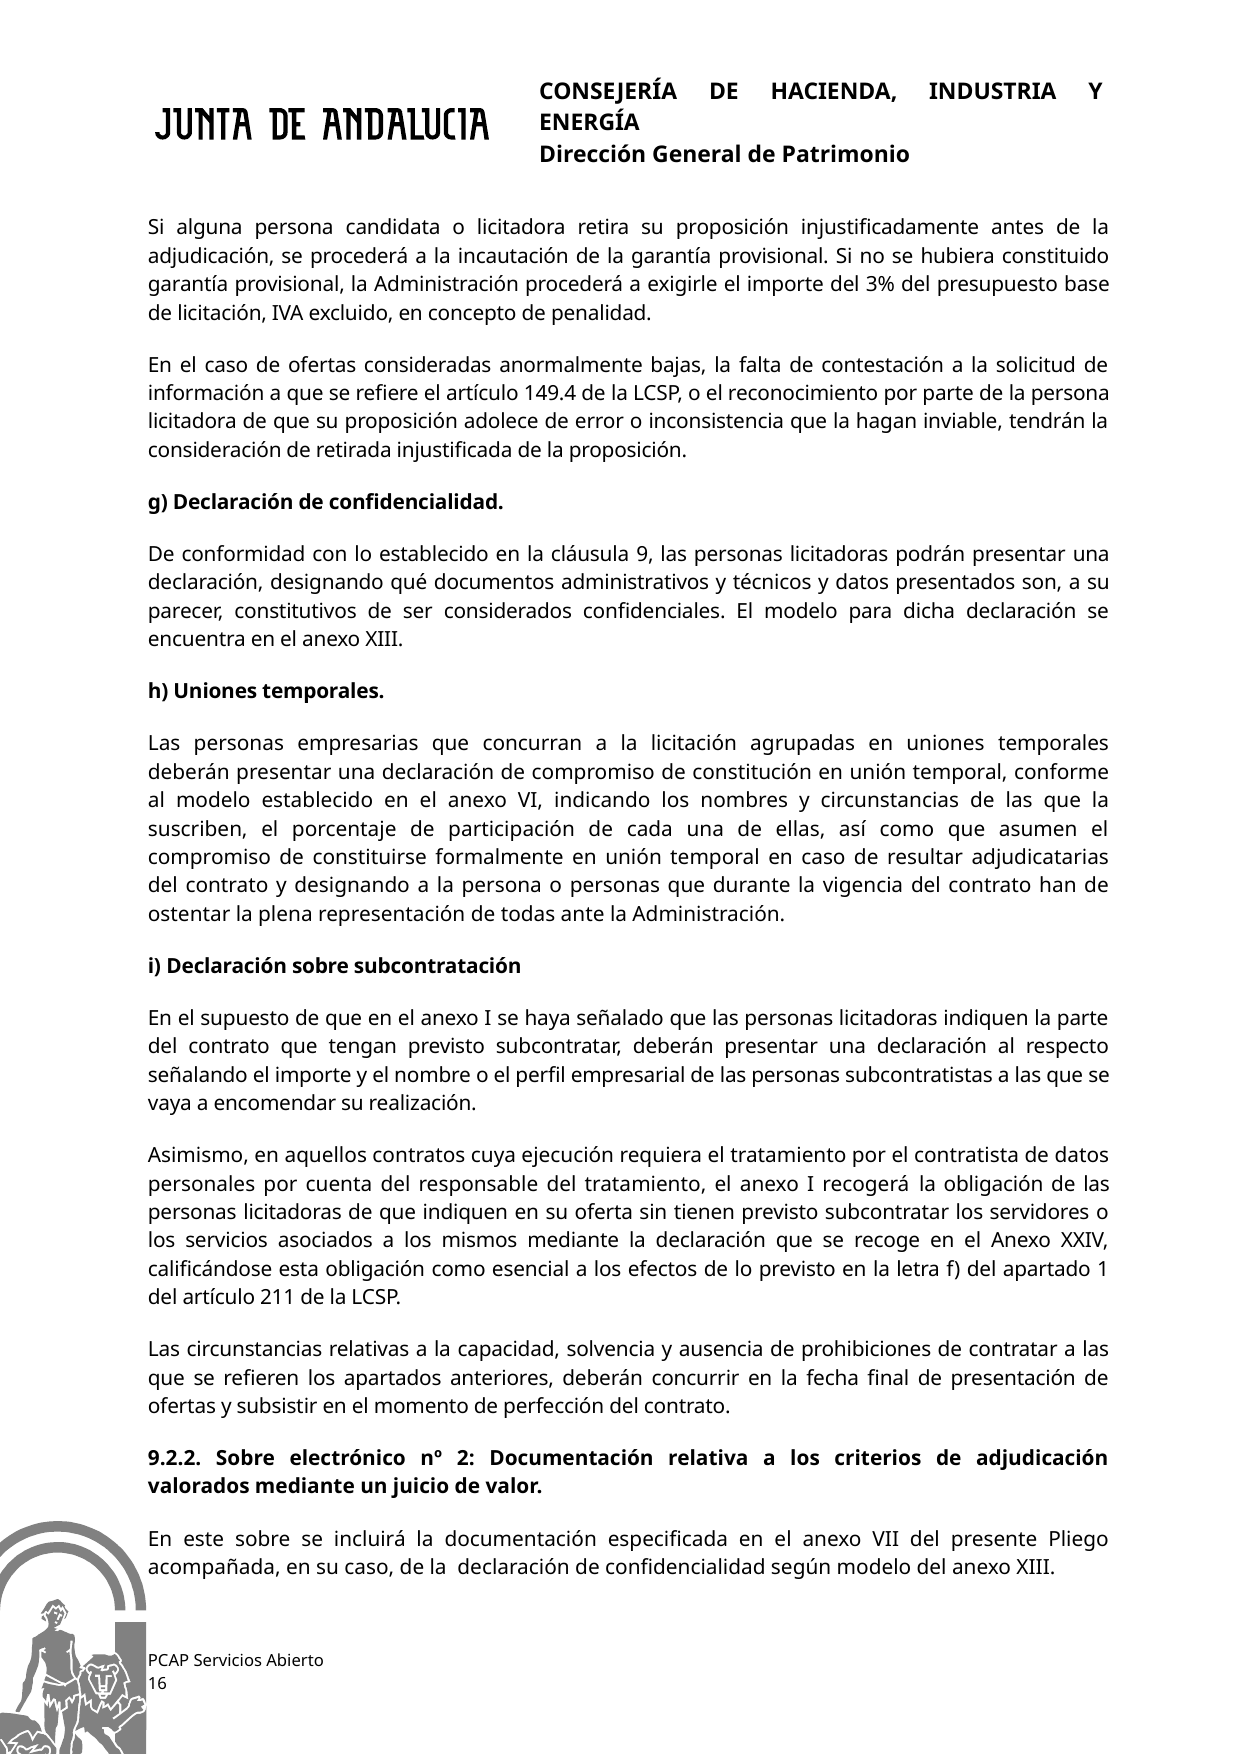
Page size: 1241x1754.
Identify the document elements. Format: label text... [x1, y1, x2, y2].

text Las circunstancias relativas a la capacidad, solvencia y ausencia de prohibiciones de contratar a las que se refieren los apartados anteriores, deberán concurrir en la fecha final de presentación de ofertas y subsistir en el momento de perfección del contrato. [148, 1334, 1110, 1420]
text 9.2.2. Sobre electrónico nº 2: Documentación relativa a los criterios de adjudicación valorados mediante un juicio de valor. [148, 1443, 1110, 1500]
text En el supuesto de que en el anexo I se haya señalado que las personas licitadoras indiquen la parte del contrato que tengan previsto subcontratar, deberán presentar una declaración al respecto señalando el importe y el nombre o el perfil empresarial de las personas subcontratistas a las que se vaya a encomendar su realización. [148, 1003, 1110, 1117]
text Si alguna persona candidata o licitadora retira su proposición injustificadamente antes de la adjudicación, se procederá a la incautación de la garantía provisional. Si no se hubiera constituido garantía provisional, la Administración procederá a exigirle el importe del 3% del presupuesto base de licitación, IVA excluido, en concepto de penalidad. [148, 212, 1110, 326]
text En el caso de ofertas consideradas anormalmente bajas, la falta de contestación a la solicitud de información a que se refiere el artículo 149.4 de la LCSP, o el reconocimiento por parte de la persona licitadora de que su proposición adolece de error o inconsistencia que la hagan inviable, tendrán la consideración de retirada injustificada de la proposición. [148, 350, 1110, 463]
text g) Declaración de confidencialidad. [148, 487, 1110, 516]
text h) Uniones temporales. [148, 676, 1110, 705]
text Las personas empresarias que concurran a la licitación agrupadas en uniones temporales deberán presentar una declaración de compromiso de constitución en unión temporal, conforme al modelo establecido en el anexo VI, indicando los nombres y circunstancias de las que la suscriben, el porcentaje de participación de cada una de ellas, así como que asumen el compromiso de constituirse formalmente en unión temporal en caso de resultar adjudicatarias del contrato y designando a la persona o personas que durante la vigencia del contrato han de ostentar la plena representación de todas ante la Administración. [148, 728, 1110, 927]
text i) Declaración sobre subcontratación [148, 951, 1110, 979]
text Asimismo, en aquellos contratos cuya ejecución requiera el tratamiento por el contratista de datos personales por cuenta del responsable del tratamiento, el anexo I recogerá la obligación de las personas licitadoras de que indiquen en su oferta sin tienen previsto subcontratar los servidores o los servicios asociados a los mismos mediante la declaración que se recoge en el Anexo XXIV, calificándose esta obligación como esencial a los efectos de lo previsto en la letra f) del apartado 1 del artículo 211 de la LCSP. [148, 1140, 1110, 1311]
text En este sobre se incluirá la documentación especificada en el anexo VII del presente Pliego acompañada, en su caso, de la declaración de confidencialidad según modelo del anexo XIII. [151, 1524, 1110, 1581]
text De conformidad con lo establecido en la cláusula 9, las personas licitadoras podrán presentar una declaración, designando qué documentos administrativos y técnicos y datos presentados son, a su parecer, constitutivos de ser considerados confidenciales. El modelo para dicha declaración se encuentra en el anexo XIII. [148, 539, 1110, 653]
